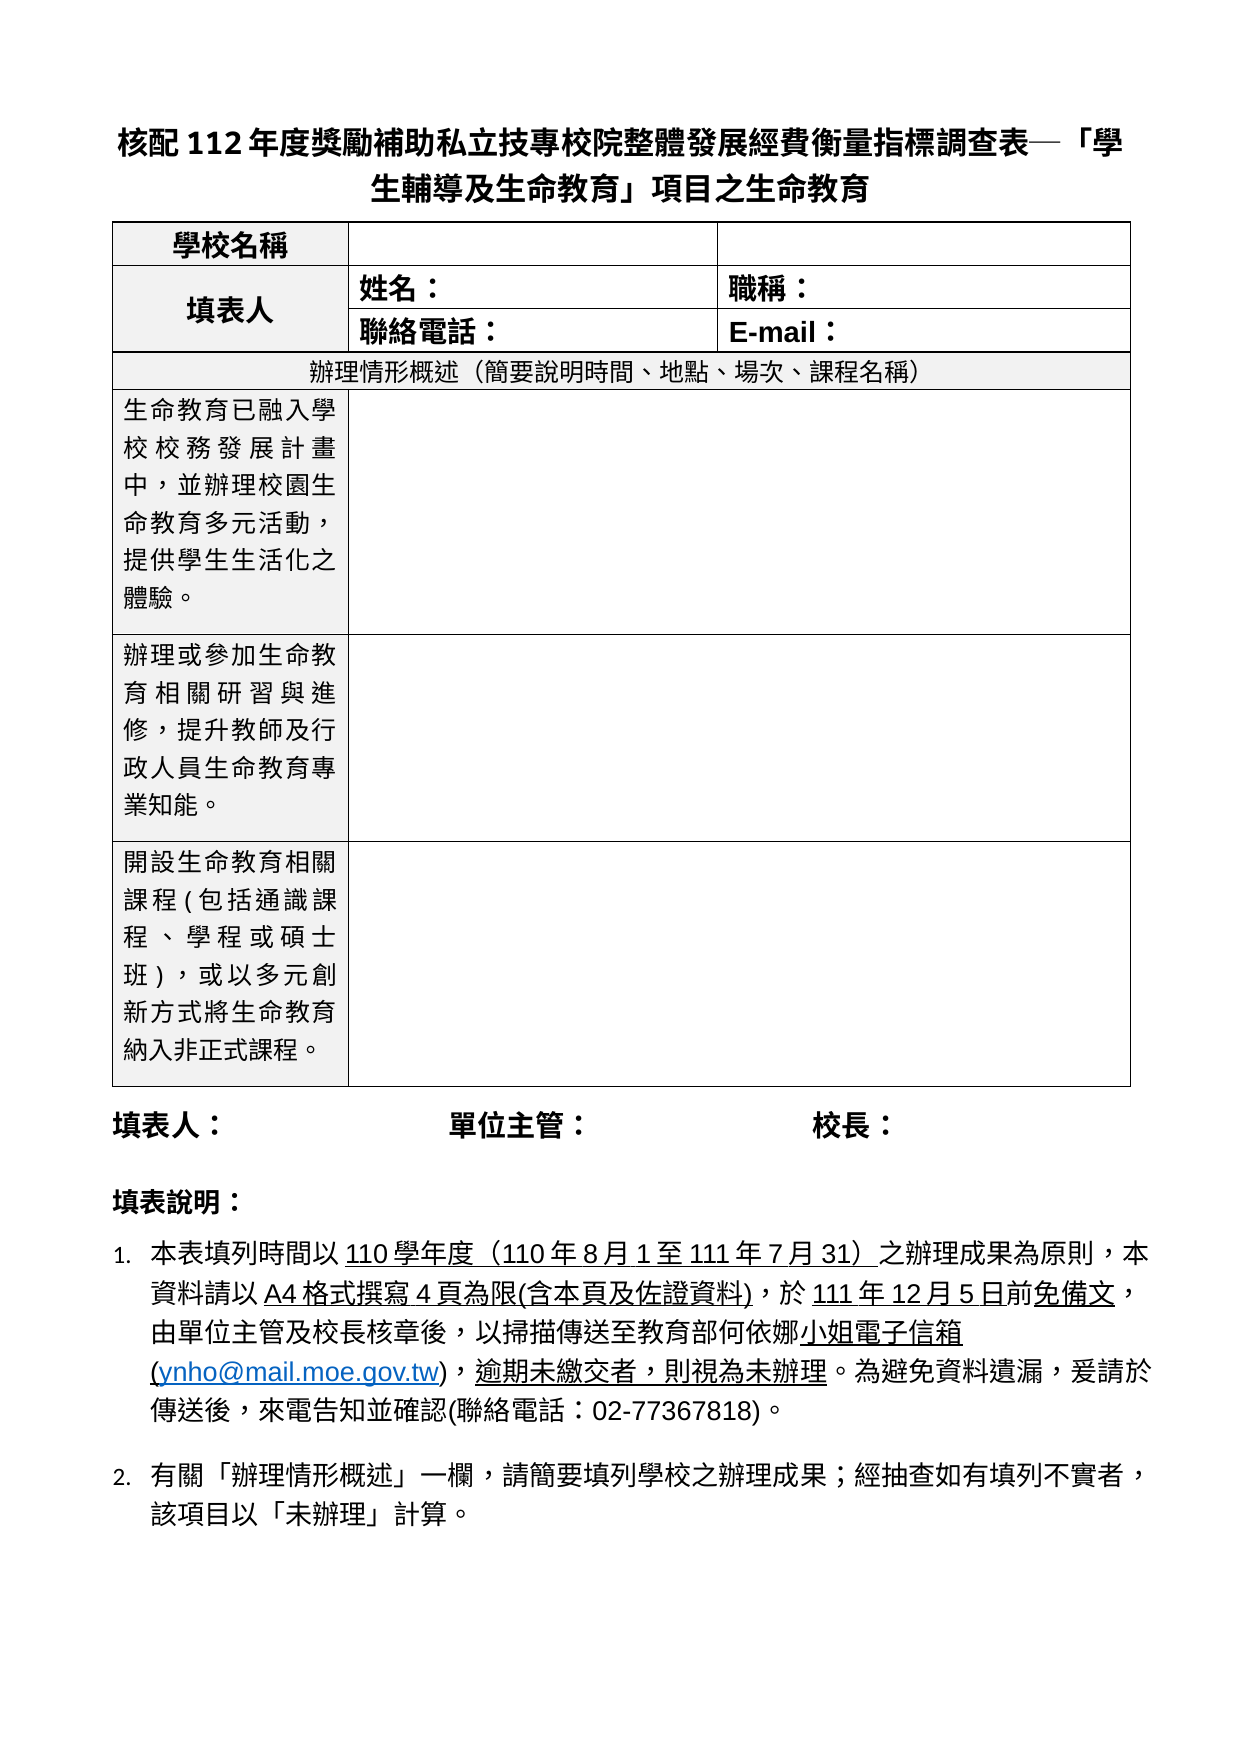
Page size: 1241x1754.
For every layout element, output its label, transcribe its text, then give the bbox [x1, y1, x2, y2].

text 填表人： 單位主管： 校長： [112, 1099, 1128, 1145]
table_cell 辦理或參加生命教育相關研習與進修，提升教師及行政人員生命教育專業知能。 [113, 635, 348, 841]
table_header [718, 223, 1130, 265]
table_cell 職稱： [718, 266, 1130, 308]
list 本表填列時間以110學年度（110年8月1至111年7月31）之辦理成果為原則，本資料請以A4格式撰寫4頁為限(含本頁及佐證資料)，於111年12月5日前免備文，由單位主管及校長核章後，以掃描傳送至教育部何依娜小姐電子信箱(ynho@mail.moe.gov.tw)，逾期未繳交者，則視為未辦理。為避免資料遺漏，爰請於傳送後，來電告知並確認(聯絡電話：02-77367818)。 [112, 1232, 1158, 1429]
table_cell 填表人 [113, 266, 348, 351]
table_header 學校名稱 [113, 223, 348, 265]
table_cell 聯絡電話： [349, 309, 717, 351]
table_cell [349, 390, 1130, 633]
text 填表說明： [112, 1181, 1158, 1220]
table_cell [349, 842, 1130, 1086]
table_cell 辦理情形概述（簡要說明時間、地點、場次、課程名稱） [113, 353, 1130, 389]
list 有關「辦理情形概述」一欄，請簡要填列學校之辦理成果；經抽查如有填列不實者，該項目以「未辦理」計算。 [112, 1454, 1158, 1532]
text 核配112年度獎勵補助私立技專校院整體發展經費衡量指標調查表─「學生輔導及生命教育」項目之生命教育 [112, 118, 1128, 209]
table_header [349, 223, 717, 265]
table_cell 開設生命教育相關課程(包括通識課程、學程或碩士班)，或以多元創新方式將生命教育納入非正式課程。 [113, 842, 348, 1086]
table_cell 姓名： [349, 266, 717, 308]
table_cell 生命教育已融入學校校務發展計畫中，並辦理校園生命教育多元活動，提供學生生活化之體驗。 [113, 390, 348, 633]
table_cell [349, 635, 1130, 841]
table_cell E-mail： [718, 309, 1130, 351]
